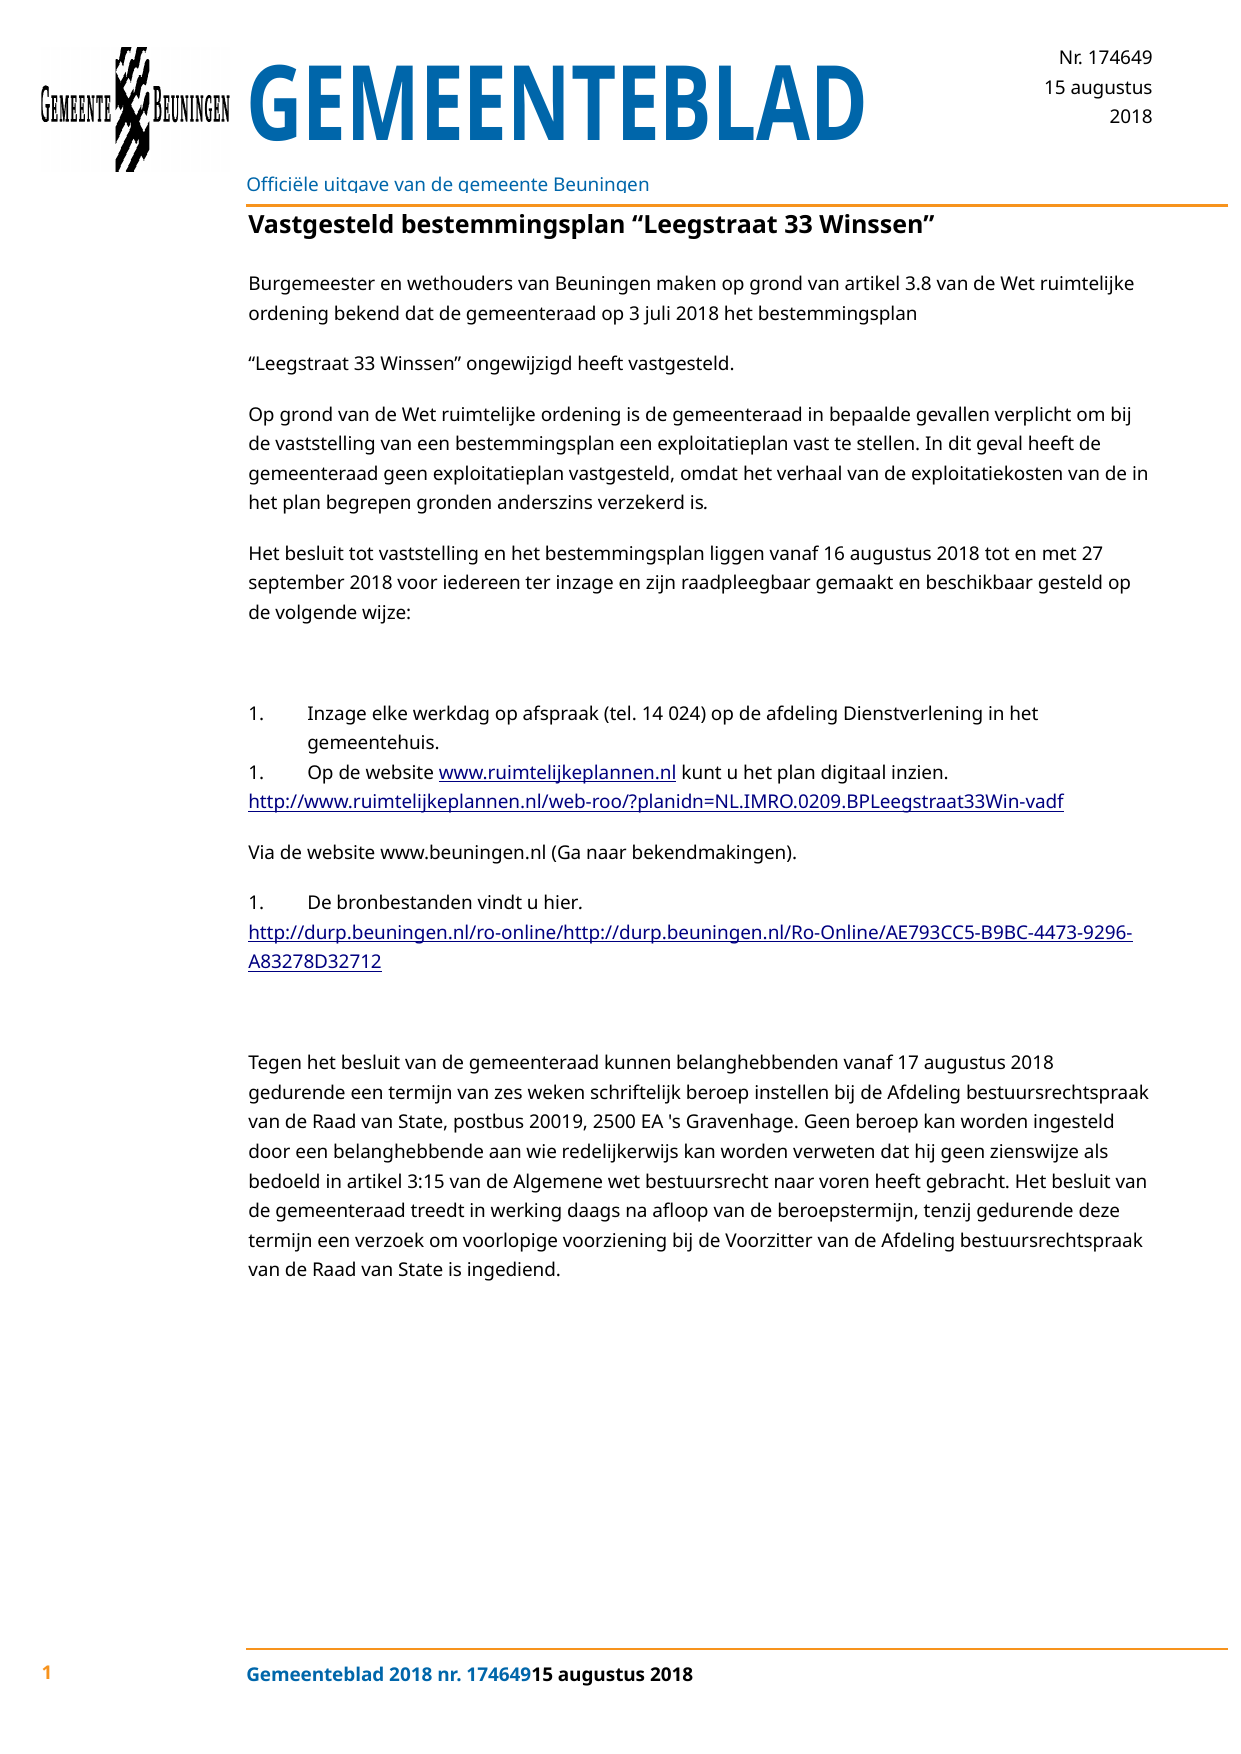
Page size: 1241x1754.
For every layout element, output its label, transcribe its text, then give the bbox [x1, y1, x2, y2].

text http://www.ruimtelijkeplannen.nl/web-roo/?planidn=NL.IMRO.0209.BPLeegstraat33Win-vadf [248, 789, 1152, 814]
list Inzage elke werkdag op afspraak (tel. 14 024) op de afdeling Dienstverlening in het gemeentehuis. [248, 700, 1152, 755]
list Op de website www.ruimtelijkeplannen.nl kunt u het plan digitaal inzien. [248, 759, 1152, 785]
text Op grond van de Wet ruimtelijke ordening is de gemeenteraad in bepaalde gevallen verplicht om bij de vaststelling van een bestemmingsplan een exploitatieplan vast te stellen. In dit geval heeft de gemeenteraad geen exploitatieplan vastgesteld, omdat het verhaal van de exploitatiekosten van de in het plan begrepen gronden anderszins verzekerd is. [248, 401, 1152, 515]
text Vastgesteld bestemmingsplan “Leegstraat 33 Winssen” [248, 207, 1152, 241]
list De bronbestanden vindt u hier. [248, 889, 1152, 915]
text http://durp.beuningen.nl/ro-online/http://durp.beuningen.nl/Ro-Online/AE793CC5-B9BC-4473-9296-A83278D32712 [248, 919, 1152, 974]
picture [41, 47, 231, 172]
text Tegen het besluit van de gemeenteraad kunnen belanghebbenden vanaf 17 augustus 2018 gedurende een termijn van zes weken schriftelijk beroep instellen bij de Afdeling bestuursrechtspraak van de Raad van State, postbus 20019, 2500 EA 's Gravenhage. Geen beroep kan worden ingesteld door een belanghebbende aan wie redelijkerwijs kan worden verweten dat hij geen zienswijze als bedoeld in artikel 3:15 van de Algemene wet bestuursrecht naar voren heeft gebracht. Het besluit van de gemeenteraad treedt in werking daags na afloop van de beroepstermijn, tenzij gedurende deze termijn een verzoek om voorlopige voorziening bij de Voorzitter van de Afdeling bestuursrechtspraak van de Raad van State is ingediend. [248, 1049, 1152, 1282]
text “Leegstraat 33 Winssen” ongewijzigd heeft vastgesteld. [248, 350, 1152, 376]
text Het besluit tot vaststelling en het bestemmingsplan liggen vanaf 16 augustus 2018 tot en met 27 september 2018 voor iedereen ter inzage en zijn raadpleegbaar gemaakt en beschikbaar gesteld op de volgende wijze: [248, 540, 1152, 625]
text Burgemeester en wethouders van Beuningen maken op grond van artikel 3.8 van de Wet ruimtelijke ordening bekend dat de gemeenteraad op 3 juli 2018 het bestemmingsplan [248, 270, 1152, 326]
text Via de website www.beuningen.nl (Ga naar bekendmakingen). [248, 839, 1152, 865]
